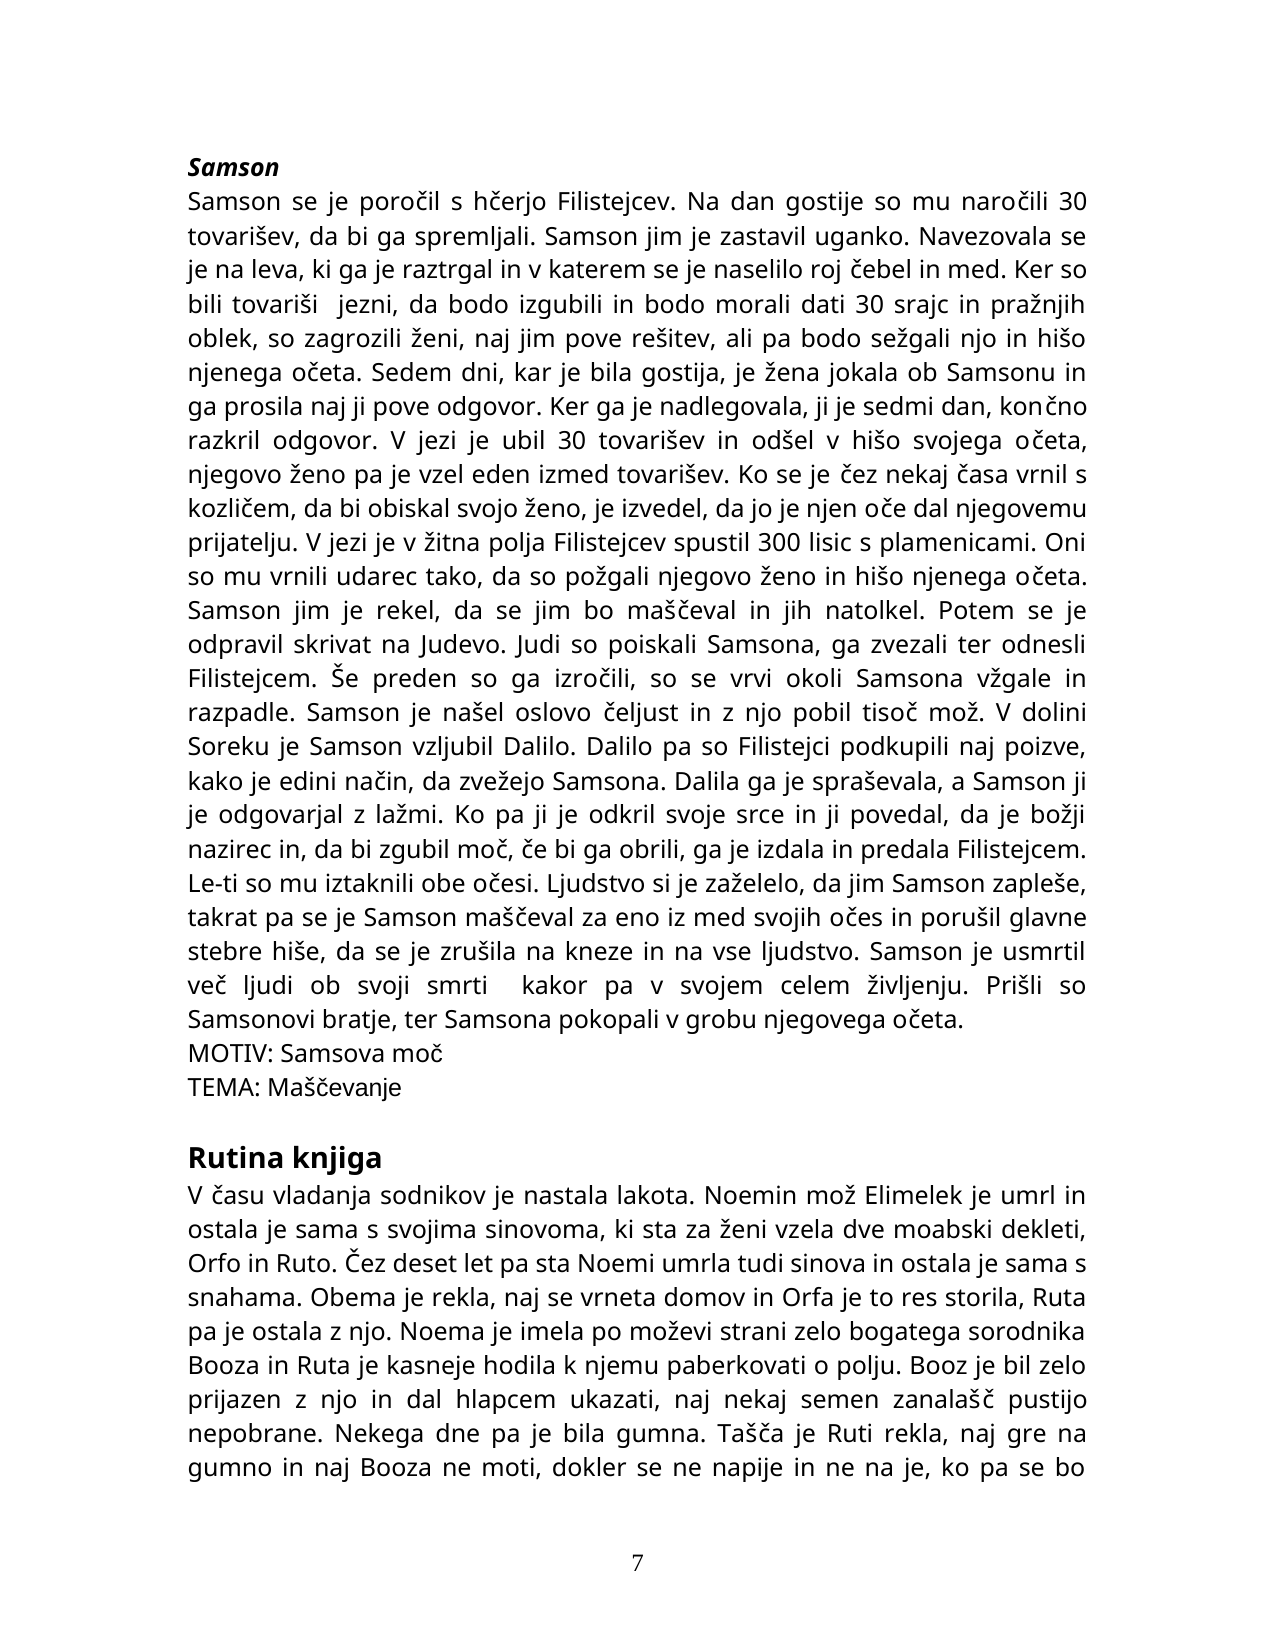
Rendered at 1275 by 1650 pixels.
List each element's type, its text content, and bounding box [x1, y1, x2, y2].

subtitle Samson se je poročil s hčerjo Filistejcev. Na dan gostije so mu naročili 30 tovarišev, da bi ga spremljali. Samson jim je zastavil uganko. Navezovala se je na leva, ki ga je raztrgal in v katerem se je naselilo roj čebel in med. Ker so bili tovariši jezni, da bodo izgubili in bodo morali dati 30 srajc in pražnjih oblek, so zagrozili ženi, naj jim pove rešitev, ali pa bodo sežgali njo in hišo njenega očeta. Sedem dni, kar je bila gostija, je žena jokala ob Samsonu in ga prosila naj ji pove odgovor. Ker ga je nadlegovala, ji je sedmi dan, končno razkril odgovor. V jezi je ubil 30 tovarišev in odšel v hišo svojega očeta, njegovo ženo pa je vzel eden izmed tovarišev. Ko se je čez nekaj časa vrnil s kozličem, da bi obiskal svojo ženo, je izvedel, da jo je njen oče dal njegovemu prijatelju. V jezi je v žitna polja Filistejcev spustil 300 lisic s plamenicami. Oni so mu vrnili udarec tako, da so požgali njegovo ženo in hišo njenega očeta. Samson jim je rekel, da se jim bo maščeval in jih natolkel. Potem se je odpravil skrivat na Judevo. Judi so poiskali Samsona, ga zvezali ter odnesli Filistejcem. Še preden so ga izročili, so se vrvi okoli Samsona vžgale in razpadle. Samson je našel oslovo čeljust in z njo pobil tisoč mož. V dolini Soreku je Samson vzljubil Dalilo. Dalilo pa so Filistejci podkupili naj poizve, kako je edini način, da zvežejo Samsona. Dalila ga je spraševala, a Samson ji je odgovarjal z lažmi. Ko pa ji je odkril svoje srce in ji povedal, da je božji nazirec in, da bi zgubil moč, če bi ga obrili, ga je izdala in predala Filistejcem. Le-ti so mu iztaknili obe očesi. Ljudstvo si je zaželelo, da jim Samson zapleše, takrat pa se je Samson maščeval za eno iz med svojih očes in porušil glavne stebre hiše, da se je zrušila na kneze in na vse ljudstvo. Samson je usmrtil več ljudi ob svoji smrti kakor pa v svojem celem življenju. Prišli so Samsonovi bratje, ter Samsona pokopali v grobu njegovega očeta. [187, 184, 1087, 1036]
subtitle Samson [187, 150, 1087, 184]
subtitle MOTIV: Samsova moč [187, 1036, 1087, 1070]
text V času vladanja sodnikov je nastala lakota. Noemin mož Elimelek je umrl in ostala je sama s svojima sinovoma, ki sta za ženi vzela dve moabski dekleti, Orfo in Ruto. Čez deset let pa sta Noemi umrla tudi sinova in ostala je sama s snahama. Obema je rekla, naj se vrneta domov in Orfa je to res storila, Ruta pa je ostala z njo. Noema je imela po moževi strani zelo bogatega sorodnika Booza in Ruta je kasneje hodila k njemu paberkovati o polju. Booz je bil zelo prijazen z njo in dal hlapcem ukazati, naj nekaj semen zanalašč pustijo nepobrane. Nekega dne pa je bila gumna. Tašča je Ruti rekla, naj gre na gumno in naj Booza ne moti, dokler se ne napije in ne na je, ko pa se bo [187, 1177, 1087, 1484]
subtitle Rutina knjiga [187, 1138, 1087, 1177]
text TEMA: Maščevanje [187, 1070, 1087, 1104]
